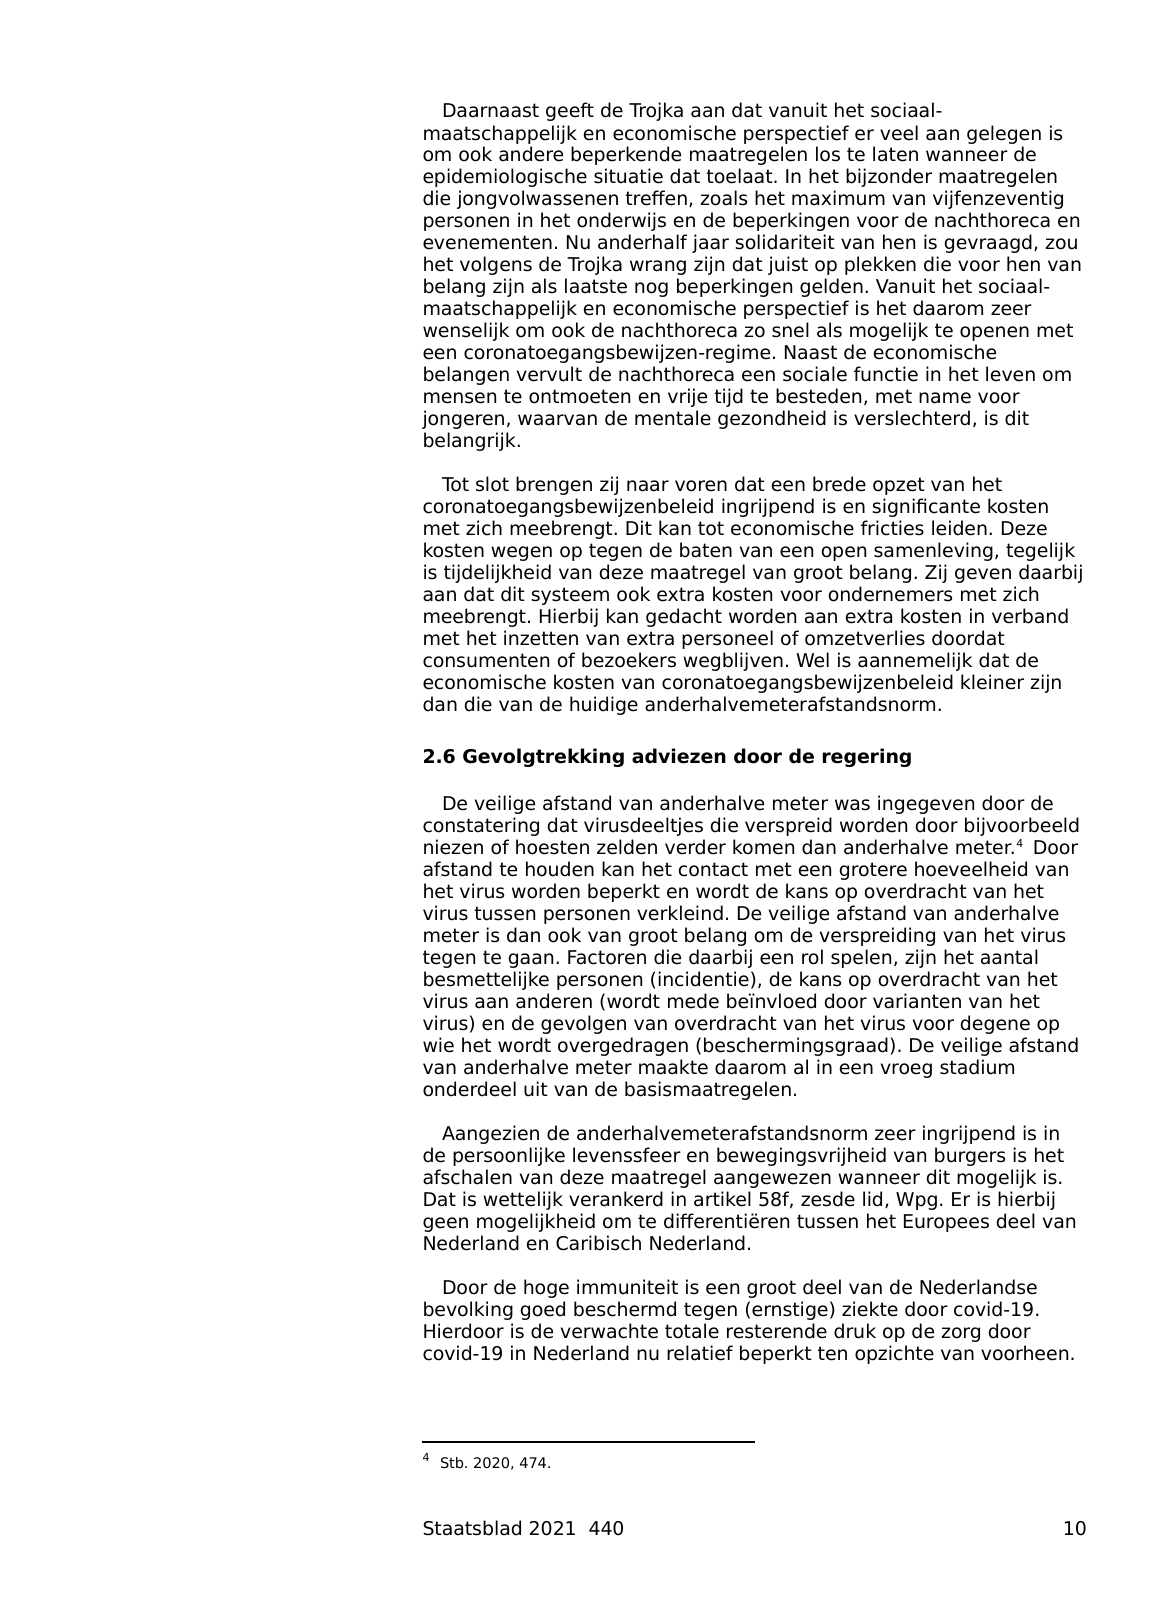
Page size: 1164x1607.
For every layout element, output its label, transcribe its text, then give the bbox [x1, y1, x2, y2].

text De veilige afstand van anderhalve meter was ingegeven door de constatering dat virusdeeltjes die verspreid worden door bijvoorbeeld niezen of hoesten zelden verder komen dan anderhalve meter. Door afstand te houden kan het contact met een grotere hoeveelheid van het virus worden beperkt en wordt de kans op overdracht van het virus tussen personen verkleind. De veilige afstand van anderhalve meter is dan ook van groot belang om de verspreiding van het virus tegen te gaan. Factoren die daarbij een rol spelen, zijn het aantal besmettelijke personen (incidentie), de kans op overdracht van het virus aan anderen (wordt mede beïnvloed door varianten van het virus) en de gevolgen van overdracht van het virus voor degene op wie het wordt overgedragen (beschermingsgraad). De veilige afstand van anderhalve meter maakte daarom al in een vroeg stadium onderdeel uit van de basismaatregelen. [422, 793, 1087, 1101]
text Daarnaast geeft de Trojka aan dat vanuit het sociaal-maatschappelijk en economische perspectief er veel aan gelegen is om ook andere beperkende maatregelen los te laten wanneer de epidemiologische situatie dat toelaat. In het bijzonder maatregelen die jongvolwassenen treffen, zoals het maximum van vijfenzeventig personen in het onderwijs en de beperkingen voor de nachthoreca en evenementen. Nu anderhalf jaar solidariteit van hen is gevraagd, zou het volgens de Trojka wrang zijn dat juist op plekken die voor hen van belang zijn als laatste nog beperkingen gelden. Vanuit het sociaal-maatschappelijk en economische perspectief is het daarom zeer wenselijk om ook de nachthoreca zo snel als mogelijk te openen met een coronatoegangsbewijzen-regime. Naast de economische belangen vervult de nachthoreca een sociale functie in het leven om mensen te ontmoeten en vrije tijd te besteden, met name voor jongeren, waarvan de mentale gezondheid is verslechterd, is dit belangrijk. [422, 100, 1087, 452]
subtitle 2.6 Gevolgtrekking adviezen door de regering [422, 746, 1087, 768]
text Tot slot brengen zij naar voren dat een brede opzet van het coronatoegangsbewijzenbeleid ingrijpend is en significante kosten met zich meebrengt. Dit kan tot economische fricties leiden. Deze kosten wegen op tegen de baten van een open samenleving, tegelijk is tijdelijkheid van deze maatregel van groot belang. Zij geven daarbij aan dat dit systeem ook extra kosten voor ondernemers met zich meebrengt. Hierbij kan gedacht worden aan extra kosten in verband met het inzetten van extra personeel of omzetverlies doordat consumenten of bezoekers wegblijven. Wel is aannemelijk dat de economische kosten van coronatoegangsbewijzenbeleid kleiner zijn dan die van de huidige anderhalvemeterafstandsnorm. [422, 474, 1087, 716]
text Door de hoge immuniteit is een groot deel van de Nederlandse bevolking goed beschermd tegen (ernstige) ziekte door covid-19. Hierdoor is de verwachte totale resterende druk op de zorg door covid-19 in Nederland nu relatief beperkt ten opzichte van voorheen. [422, 1277, 1087, 1365]
text Aangezien de anderhalvemeterafstandsnorm zeer ingrijpend is in de persoonlijke levenssfeer en bewegingsvrijheid van burgers is het afschalen van deze maatregel aangewezen wanneer dit mogelijk is. Dat is wettelijk verankerd in artikel 58f, zesde lid, Wpg. Er is hierbij geen mogelijkheid om te differentiëren tussen het Europees deel van Nederland en Caribisch Nederland. [422, 1123, 1087, 1255]
text Stb. 2020, 474. [422, 1451, 1087, 1473]
